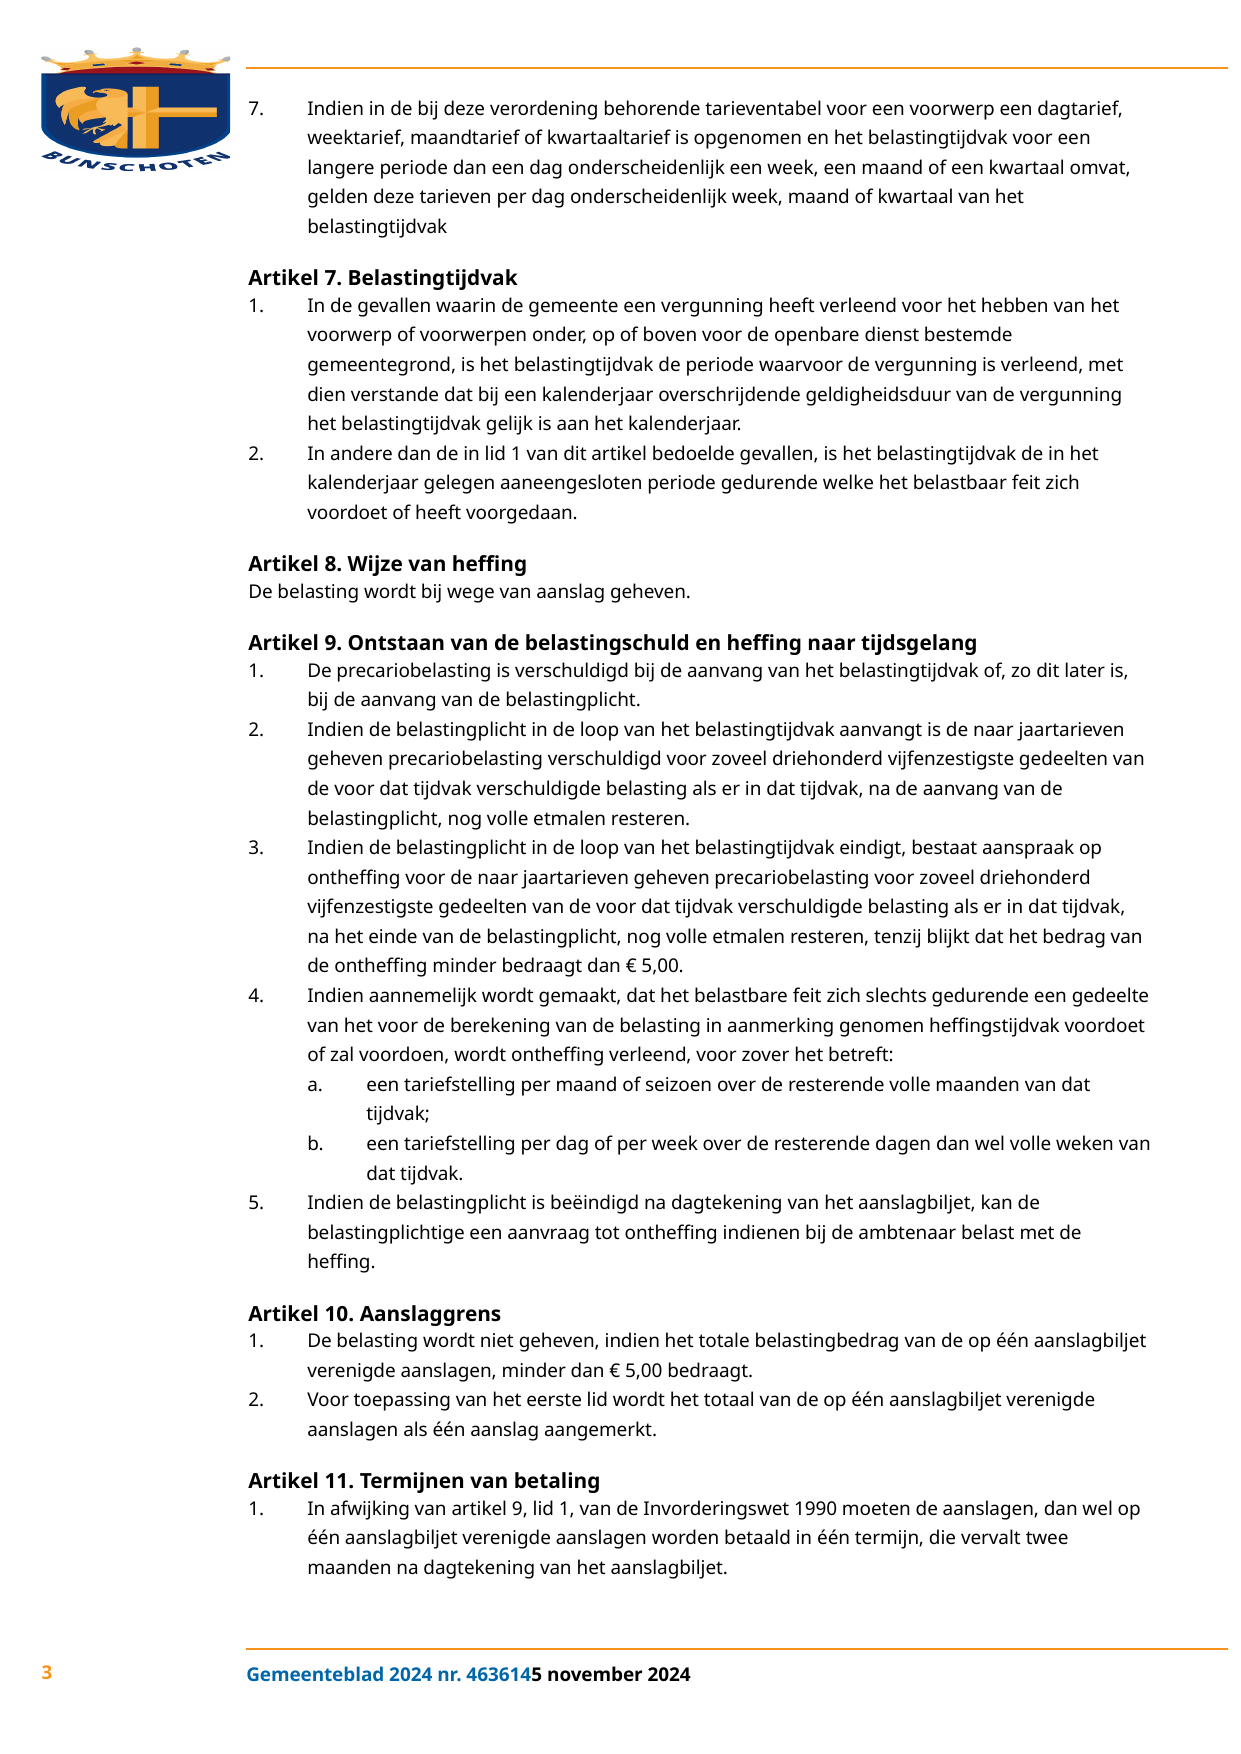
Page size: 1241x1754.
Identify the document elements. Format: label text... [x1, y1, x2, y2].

text Artikel 10. Aanslaggrens [248, 1299, 1152, 1327]
list De belasting wordt niet geheven, indien het totale belastingbedrag van de op één aanslagbiljet verenigde aanslagen, minder dan € 5,00 bedraagt. [248, 1327, 1152, 1383]
list Indien aannemelijk wordt gemaakt, dat het belastbare feit zich slechts gedurende een gedeelte van het voor de berekening van de belasting in aanmerking genomen heffingstijdvak voordoet of zal voordoen, wordt ontheffing verleend, voor zover het betreft: [248, 982, 1152, 1067]
list Indien in de bij deze verordening behorende tarieventabel voor een voorwerp een dagtarief, weektarief, maandtarief of kwartaaltarief is opgenomen en het belastingtijdvak voor een langere periode dan een dag onderscheidenlijk een week, een maand of een kwartaal omvat, gelden deze tarieven per dag onderscheidenlijk week, maand of kwartaal van het belastingtijdvak [248, 95, 1152, 239]
text Artikel 8. Wijze van heffing [248, 549, 1152, 578]
text De belasting wordt bij wege van aanslag geheven. [248, 578, 1152, 604]
text Artikel 7. Belastingtijdvak [248, 263, 1152, 292]
text Artikel 11. Termijnen van betaling [248, 1466, 1152, 1495]
list Indien de belastingplicht in de loop van het belastingtijdvak aanvangt is de naar jaartarieven geheven precariobelasting verschuldigd voor zoveel driehonderd vijfenzestigste gedeelten van de voor dat tijdvak verschuldigde belasting als er in dat tijdvak, na de aanvang van de belastingplicht, nog volle etmalen resteren. [248, 716, 1152, 830]
list In de gevallen waarin de gemeente een vergunning heeft verleend voor het hebben van het voorwerp of voorwerpen onder, op of boven voor de openbare dienst bestemde gemeentegrond, is het belastingtijdvak de periode waarvoor de vergunning is verleend, met dien verstande dat bij een kalenderjaar overschrijdende geldigheidsduur van de vergunning het belastingtijdvak gelijk is aan het kalenderjaar. [248, 292, 1152, 436]
list een tariefstelling per maand of seizoen over de resterende volle maanden van dat tijdvak; [307, 1071, 1152, 1126]
list In afwijking van artikel 9, lid 1, van de Invorderingswet 1990 moeten de aanslagen, dan wel op één aanslagbiljet verenigde aanslagen worden betaald in één termijn, die vervalt twee maanden na dagtekening van het aanslagbiljet. [248, 1495, 1152, 1580]
list Indien de belastingplicht is beëindigd na dagtekening van het aanslagbiljet, kan de belastingplichtige een aanvraag tot ontheffing indienen bij de ambtenaar belast met de heffing. [248, 1189, 1152, 1274]
picture [41, 47, 231, 172]
list In andere dan de in lid 1 van dit artikel bedoelde gevallen, is het belastingtijdvak de in het kalenderjaar gelegen aaneengesloten periode gedurende welke het belastbaar feit zich voordoet of heeft voorgedaan. [248, 440, 1152, 525]
list De precariobelasting is verschuldigd bij de aanvang van het belastingtijdvak of, zo dit later is, bij de aanvang van de belastingplicht. [248, 657, 1152, 712]
list Indien de belastingplicht in de loop van het belastingtijdvak eindigt, bestaat aanspraak op ontheffing voor de naar jaartarieven geheven precariobelasting voor zoveel driehonderd vijfenzestigste gedeelten van de voor dat tijdvak verschuldigde belasting als er in dat tijdvak, na het einde van de belastingplicht, nog volle etmalen resteren, tenzij blijkt dat het bedrag van de ontheffing minder bedraagt dan € 5,00. [248, 834, 1152, 978]
text Artikel 9. Ontstaan van de belastingschuld en heffing naar tijdsgelang [248, 628, 1152, 657]
list Voor toepassing van het eerste lid wordt het totaal van de op één aanslagbiljet verenigde aanslagen als één aanslag aangemerkt. [248, 1386, 1152, 1442]
list een tariefstelling per dag of per week over de resterende dagen dan wel volle weken van dat tijdvak. [307, 1130, 1152, 1185]
